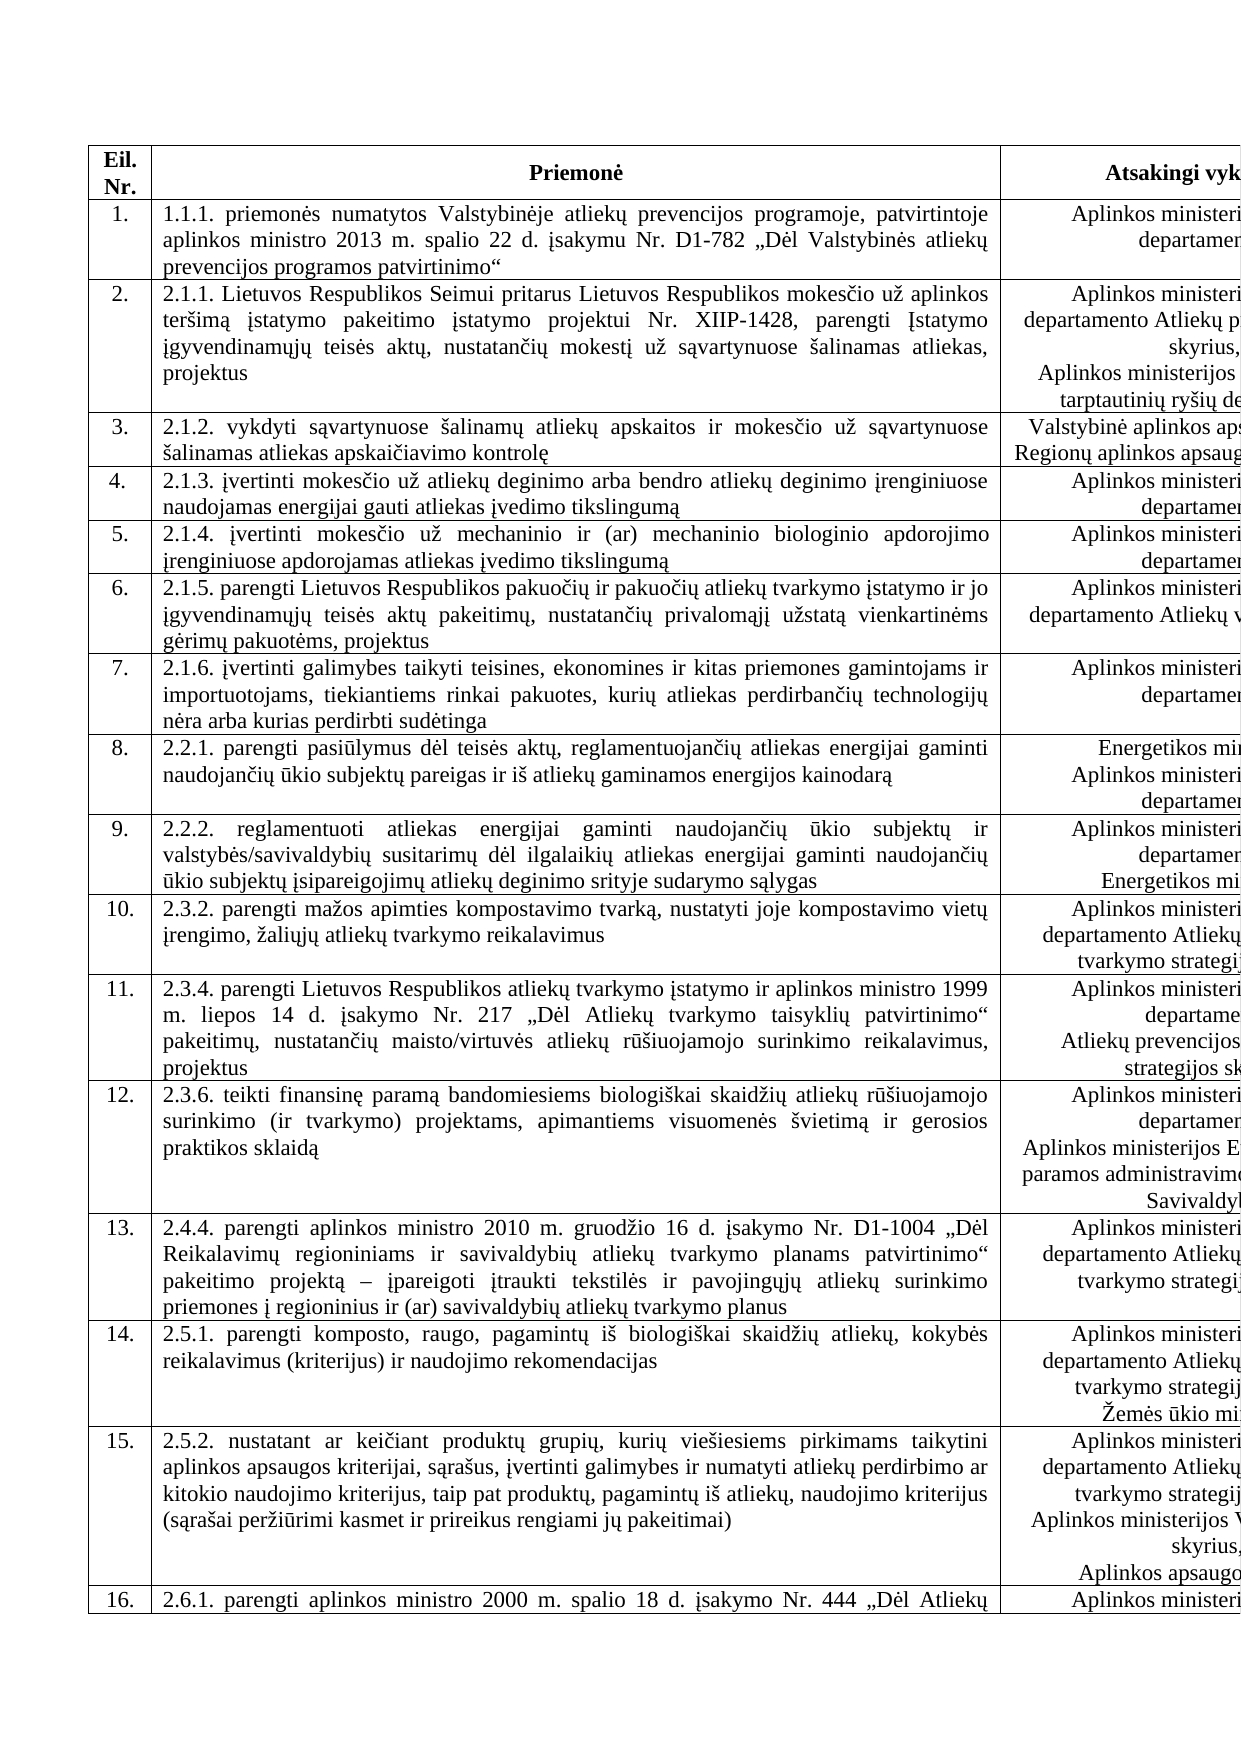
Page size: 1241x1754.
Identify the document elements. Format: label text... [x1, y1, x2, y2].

table_cell Aplinkos ministerijos Atliekų departamento Atliekų valdymo skyrius [1001, 574, 1240, 653]
table_cell 2.1.1. Lietuvos Respublikos Seimui pritarus Lietuvos Respublikos mokesčio už aplinkos teršimą įstatymo pakeitimo įstatymo projektui Nr. XIIP-1428, parengti Įstatymo įgyvendinamųjų teisės aktų, nustatančių mokestį už sąvartynuose šalinamas atliekas, projektus [152, 280, 1000, 412]
table_cell Aplinkos ministerijos Atliekų departamentas [1001, 467, 1240, 519]
table_cell 2.3.6. teikti finansinę paramą bandomiesiems biologiškai skaidžių atliekų rūšiuojamojo surinkimo (ir tvarkymo) projektams, apimantiems visuomenės švietimą ir gerosios praktikos sklaidą [152, 1081, 1000, 1213]
table_cell 2.3.4. parengti Lietuvos Respublikos atliekų tvarkymo įstatymo ir aplinkos ministro 1999 m. liepos 14 d. įsakymo Nr. 217 „Dėl Atliekų tvarkymo taisyklių patvirtinimo“ pakeitimų, nustatančių maisto/virtuvės atliekų rūšiuojamojo surinkimo reikalavimus, projektus [152, 975, 1000, 1080]
table_cell 15. [89, 1427, 151, 1585]
table_cell Aplinkos ministerijos Atliekų departamento Atliekų projektų valdymo skyrius, Aplinkos ministerijos Ekonomikos ir tarptautinių ryšių departamentas [1001, 280, 1240, 412]
table_cell Aplinkos ministerijos Atliekų departamentas [1001, 200, 1240, 279]
table_cell 8. [89, 735, 151, 813]
table_cell 2.1.5. parengti Lietuvos Respublikos pakuočių ir pakuočių atliekų tvarkymo įstatymo ir jo įgyvendinamųjų teisės aktų pakeitimų, nustatančių privalomąjį užstatą vienkartinėms gėrimų pakuotėms, projektus [152, 574, 1000, 653]
table_cell Aplinkos ministerijos Atliekų departamento Atliekų prevencijos ir tvarkymo strategijos skyrius [1001, 895, 1240, 974]
table_cell 1. [89, 200, 151, 279]
table_cell Aplinkos ministerijos Atliekų departamento Atliekų prevencijos ir tvarkymo strategijos skyrius, Žemės ūkio ministerija [1001, 1321, 1240, 1426]
table_cell Aplinkos ministerijos Atliekų departamentas, Energetikos ministerija [1001, 815, 1240, 894]
table_cell 2.2.1. parengti pasiūlymus dėl teisės aktų, reglamentuojančių atliekas energijai gaminti naudojančių ūkio subjektų pareigas ir iš atliekų gaminamos energijos kainodarą [152, 735, 1000, 813]
table_cell 9. [89, 815, 151, 894]
table_cell Aplinkos ministerijos Atliekų departamentas, Aplinkos ministerijos Europos Sąjungos paramos administravimo departamentas, Savivaldybės [1001, 1081, 1240, 1213]
table_cell 7. [89, 654, 151, 733]
table_header Eil. Nr. [89, 146, 151, 199]
table_cell 6. [89, 574, 151, 653]
table_cell 1.1.1. priemonės numatytos Valstybinėje atliekų prevencijos programoje, patvirtintoje aplinkos ministro 2013 m. spalio 22 d. įsakymu Nr. D1-782 „Dėl Valstybinės atliekų prevencijos programos patvirtinimo“ [152, 200, 1000, 279]
table_cell 13. [89, 1214, 151, 1319]
table_cell 2.1.2. vykdyti sąvartynuose šalinamų atliekų apskaitos ir mokesčio už sąvartynuose šalinamas atliekas apskaičiavimo kontrolę [152, 413, 1000, 466]
table_cell 5. [89, 521, 151, 573]
table_cell 2.1.4. įvertinti mokesčio už mechaninio ir (ar) mechaninio biologinio apdorojimo įrenginiuose apdorojamas atliekas įvedimo tikslingumą [152, 521, 1000, 573]
table_cell 11. [89, 975, 151, 1080]
table_cell 16. [89, 1586, 151, 1612]
table_cell 3. [89, 413, 151, 466]
table_cell Aplinkos ministerijos Atliekų departamento Atliekų prevencijos ir tvarkymo strategijos skyrius [1001, 1214, 1240, 1319]
table_header Atsakingi vykdytojai [1001, 146, 1240, 199]
table_cell Aplinkos ministerijos Atliekų departamentas [1001, 654, 1240, 733]
table_cell 12. [89, 1081, 151, 1213]
table_header Priemonė [152, 146, 1000, 199]
table_cell 14. [89, 1321, 151, 1426]
table_cell 2.2.2. reglamentuoti atliekas energijai gaminti naudojančių ūkio subjektų ir valstybės/savivaldybių susitarimų dėl ilgalaikių atliekas energijai gaminti naudojančių ūkio subjektų įsipareigojimų atliekų deginimo srityje sudarymo sąlygas [152, 815, 1000, 894]
table_cell 2.5.1. parengti komposto, raugo, pagamintų iš biologiškai skaidžių atliekų, kokybės reikalavimus (kriterijus) ir naudojimo rekomendacijas [152, 1321, 1000, 1426]
table_cell Aplinkos ministerijos Atliekų departamento Atliekų prevencijos ir tvarkymo strategijos skyrius, Aplinkos ministerijos Viešųjų pirkimų skyrius, Aplinkos apsaugos agentūra [1001, 1427, 1240, 1585]
table_cell 2.5.2. nustatant ar keičiant produktų grupių, kurių viešiesiems pirkimams taikytini aplinkos apsaugos kriterijai, sąrašus, įvertinti galimybes ir numatyti atliekų perdirbimo ar kitokio naudojimo kriterijus, taip pat produktų, pagamintų iš atliekų, naudojimo kriterijus (sąrašai peržiūrimi kasmet ir prireikus rengiami jų pakeitimai) [152, 1427, 1000, 1585]
table_cell 2.6.1. parengti aplinkos ministro 2000 m. spalio 18 d. įsakymo Nr. 444 „Dėl Atliekų [152, 1586, 1000, 1612]
table_cell 10. [89, 895, 151, 974]
table_cell Aplinkos ministerijos Atliekų departamento Atliekų prevencijos ir tvarkymo strategijos skyrius [1001, 1586, 1240, 1612]
table_cell 4. [89, 467, 151, 519]
table_cell 2.4.4. parengti aplinkos ministro 2010 m. gruodžio 16 d. įsakymo Nr. D1-1004 „Dėl Reikalavimų regioniniams ir savivaldybių atliekų tvarkymo planams patvirtinimo“ pakeitimo projektą – įpareigoti įtraukti tekstilės ir pavojingųjų atliekų surinkimo priemones į regioninius ir (ar) savivaldybių atliekų tvarkymo planus [152, 1214, 1000, 1319]
table_cell Aplinkos ministerijos Atliekų departamento Atliekų prevencijos ir tvarkymo strategijos skyrius [1001, 975, 1240, 1080]
table_cell 2. [89, 280, 151, 412]
table_cell 2.1.6. įvertinti galimybes taikyti teisines, ekonomines ir kitas priemones gamintojams ir importuotojams, tiekiantiems rinkai pakuotes, kurių atliekas perdirbančių technologijų nėra arba kurias perdirbti sudėtinga [152, 654, 1000, 733]
table_cell 2.3.2. parengti mažos apimties kompostavimo tvarką, nustatyti joje kompostavimo vietų įrengimo, žaliųjų atliekų tvarkymo reikalavimus [152, 895, 1000, 974]
table_cell Aplinkos ministerijos Atliekų departamentas [1001, 521, 1240, 573]
table_cell 2.1.3. įvertinti mokesčio už atliekų deginimo arba bendro atliekų deginimo įrenginiuose naudojamas energijai gauti atliekas įvedimo tikslingumą [152, 467, 1000, 519]
table_cell Valstybinė aplinkos apsaugos tarnyba, Regionų aplinkos apsaugos departamentai [1001, 413, 1240, 466]
table_cell Energetikos ministerija, Aplinkos ministerijos Atliekų departamentas [1001, 735, 1240, 813]
